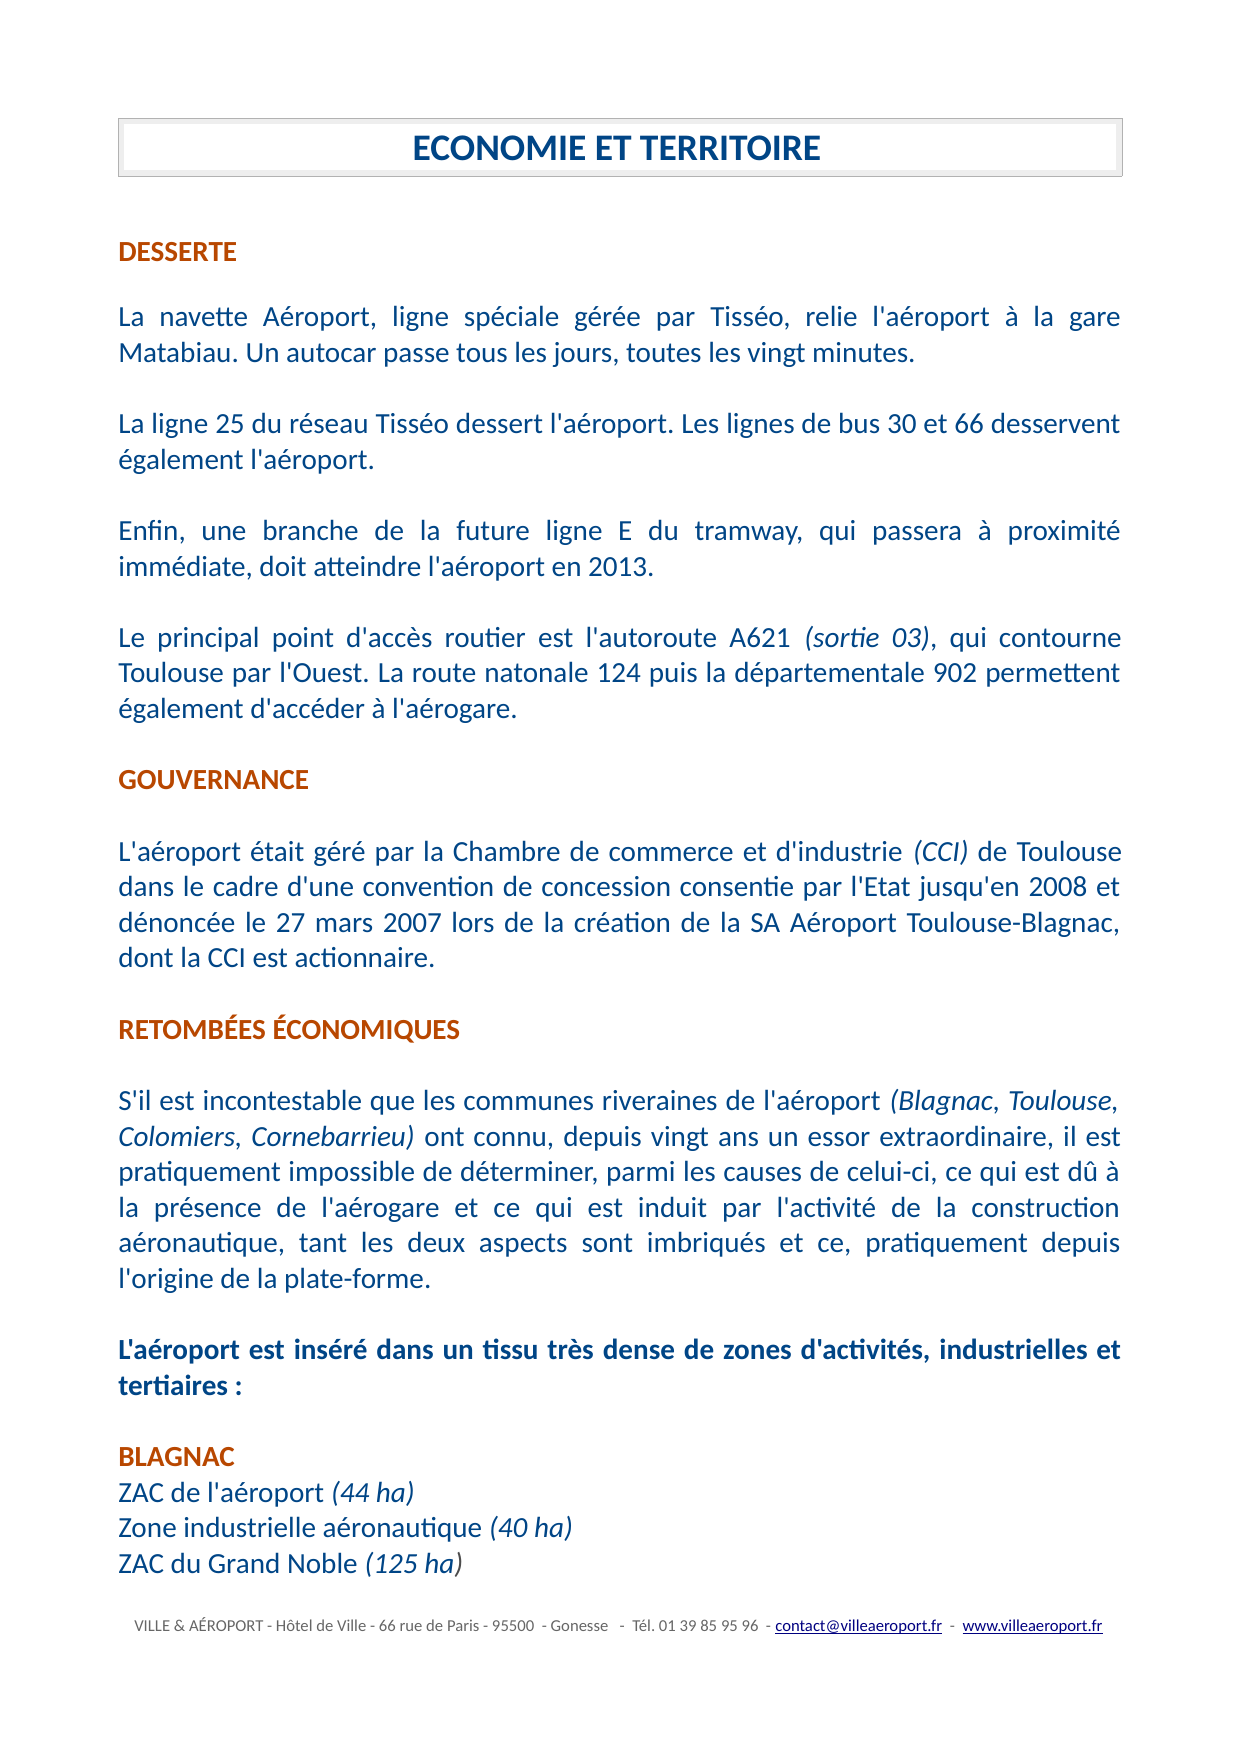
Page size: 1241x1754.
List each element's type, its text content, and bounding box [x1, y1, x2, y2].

text S'il est incontestable que les communes riveraines de l'aéroport (Blagnac, Toulouse, Colomiers, Cornebarrieu) ont connu, depuis vingt ans un essor extraordinaire, il est pratiquement impossible de déterminer, parmi les causes de celui-ci, ce qui est dû à la présence de l'aérogare et ce qui est induit par l'activité de la construction aéronautique, tant les deux aspects sont imbriqués et ce, pratiquement depuis l'origine de la plate-forme. [118, 1082, 1122, 1296]
text ZAC du Grand Noble (125 ha) [118, 1545, 1122, 1581]
table_header ECONOMIE ET TERRITOIRE [119, 119, 1122, 176]
text BLAGNAC [118, 1438, 1122, 1474]
text L'aéroport est inséré dans un tissu très dense de zones d'activités, industrielles et tertiaires : [118, 1331, 1122, 1403]
text Le principal point d'accès routier est l'autoroute A621 (sortie 03), qui contourne Toulouse par l'Ouest. La route natonale 124 puis la départementale 902 permettent également d'accéder à l'aérogare. [118, 619, 1122, 726]
text Zone industrielle aéronautique (40 ha) [118, 1509, 1122, 1545]
text La navette Aéroport, ligne spéciale gérée par Tisséo, relie l'aéroport à la gare Matabiau. Un autocar passe tous les jours, toutes les vingt minutes. [118, 298, 1122, 369]
text Enfin, une branche de la future ligne E du tramway, qui passera à proximité immédiate, doit atteindre l'aéroport en 2013. [118, 512, 1122, 583]
text ZAC de l'aéroport (44 ha) [118, 1474, 1122, 1509]
text DESSERTE [118, 233, 1122, 269]
text La ligne 25 du réseau Tisséo dessert l'aéroport. Les lignes de bus 30 et 66 desservent également l'aéroport. [118, 405, 1122, 476]
text L'aéroport était géré par la Chambre de commerce et d'industrie (CCI) de Toulouse dans le cadre d'une convention de concession consentie par l'Etat jusqu'en 2008 et dénoncée le 27 mars 2007 lors de la création de la SA Aéroport Toulouse-Blagnac, dont la CCI est actionnaire. [118, 833, 1122, 975]
text RETOMBÉES ÉCONOMIQUES [118, 1011, 1122, 1046]
text GOUVERNANCE [118, 761, 1122, 797]
